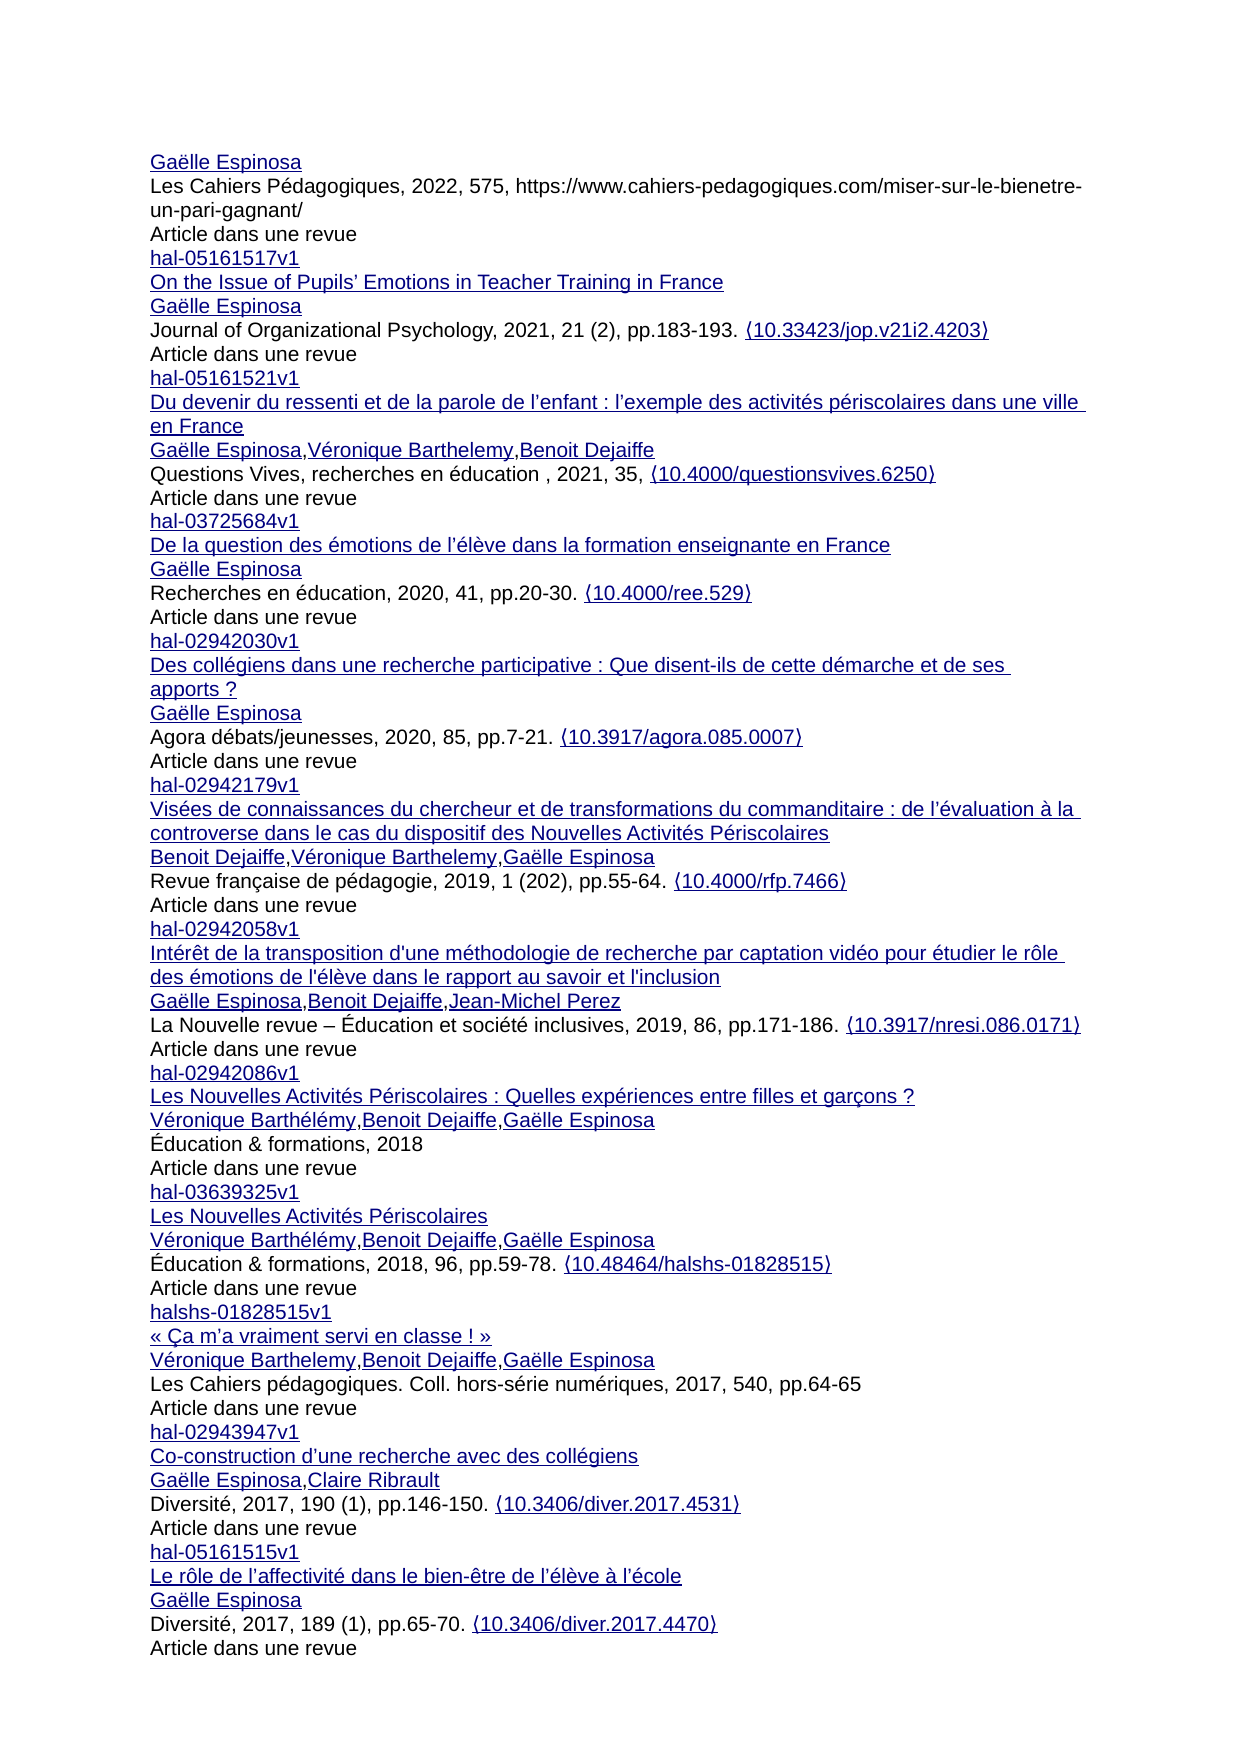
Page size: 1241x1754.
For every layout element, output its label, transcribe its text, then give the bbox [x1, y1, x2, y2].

table_cell Des collégiens dans une recherche participative : Que disent-ils de cette démarche et de ses apports ? Gaëlle Espinosa Agora débats/jeunesses, 2020, 85, pp.7-21. ⟨10.3917/agora.085.0007⟩ Article dans une revue hal-02942179v1 [150, 653, 1090, 797]
table_cell Les Nouvelles Activités Périscolaires : Quelles expériences entre filles et garçons ? Véronique Barthélémy,Benoit Dejaiffe,Gaëlle Espinosa Éducation & formations, 2018 Article dans une revue hal-03639325v1 [150, 1084, 1090, 1204]
table_cell Les Nouvelles Activités Périscolaires Véronique Barthélémy,Benoit Dejaiffe,Gaëlle Espinosa Éducation & formations, 2018, 96, pp.59-78. ⟨10.48464/halshs-01828515⟩ Article dans une revue halshs-01828515v1 [150, 1204, 1090, 1324]
table_cell « Ça m’a vraiment servi en classe ! » Véronique Barthelemy,Benoit Dejaiffe,Gaëlle Espinosa Les Cahiers pédagogiques. Coll. hors-série numériques, 2017, 540, pp.64-65 Article dans une revue hal-02943947v1 [150, 1324, 1090, 1444]
table_cell Visées de connaissances du chercheur et de transformations du commanditaire : de l’évaluation à la controverse dans le cas du dispositif des Nouvelles Activités Périscolaires Benoit Dejaiffe,Véronique Barthelemy,Gaëlle Espinosa Revue française de pédagogie, 2019, 1 (202), pp.55-64. ⟨10.4000/rfp.7466⟩ Article dans une revue hal-02942058v1 [150, 797, 1090, 941]
table_cell Gaëlle Espinosa Les Cahiers Pédagogiques, 2022, 575, https://www.cahiers-pedagogiques.com/miser-sur-le-bienetre-un-pari-gagnant/ Article dans une revue hal-05161517v1 [150, 150, 1090, 270]
table_cell De la question des émotions de l’élève dans la formation enseignante en France Gaëlle Espinosa Recherches en éducation, 2020, 41, pp.20-30. ⟨10.4000/ree.529⟩ Article dans une revue hal-02942030v1 [150, 533, 1090, 653]
table_cell Co-construction d’une recherche avec des collégiens Gaëlle Espinosa,Claire Ribrault Diversité, 2017, 190 (1), pp.146-150. ⟨10.3406/diver.2017.4531⟩ Article dans une revue hal-05161515v1 [150, 1444, 1090, 1563]
table_cell Du devenir du ressenti et de la parole de l’enfant : l’exemple des activités périscolaires dans une ville en France Gaëlle Espinosa,Véronique Barthelemy,Benoit Dejaiffe Questions Vives, recherches en éducation , 2021, 35, ⟨10.4000/questionsvives.6250⟩ Article dans une revue hal-03725684v1 [150, 390, 1090, 533]
table_cell On the Issue of Pupils’ Emotions in Teacher Training in France Gaëlle Espinosa Journal of Organizational Psychology, 2021, 21 (2), pp.183-193. ⟨10.33423/jop.v21i2.4203⟩ Article dans une revue hal-05161521v1 [150, 270, 1090, 389]
table_cell Le rôle de l’affectivité dans le bien-être de l’élève à l’école Gaëlle Espinosa Diversité, 2017, 189 (1), pp.65-70. ⟨10.3406/diver.2017.4470⟩ Article dans une revue [150, 1564, 1090, 1659]
table_cell Intérêt de la transposition d'une méthodologie de recherche par captation vidéo pour étudier le rôle des émotions de l'élève dans le rapport au savoir et l'inclusion Gaëlle Espinosa,Benoit Dejaiffe,Jean-Michel Perez La Nouvelle revue – Éducation et société inclusives, 2019, 86, pp.171-186. ⟨10.3917/nresi.086.0171⟩ Article dans une revue hal-02942086v1 [150, 941, 1090, 1084]
